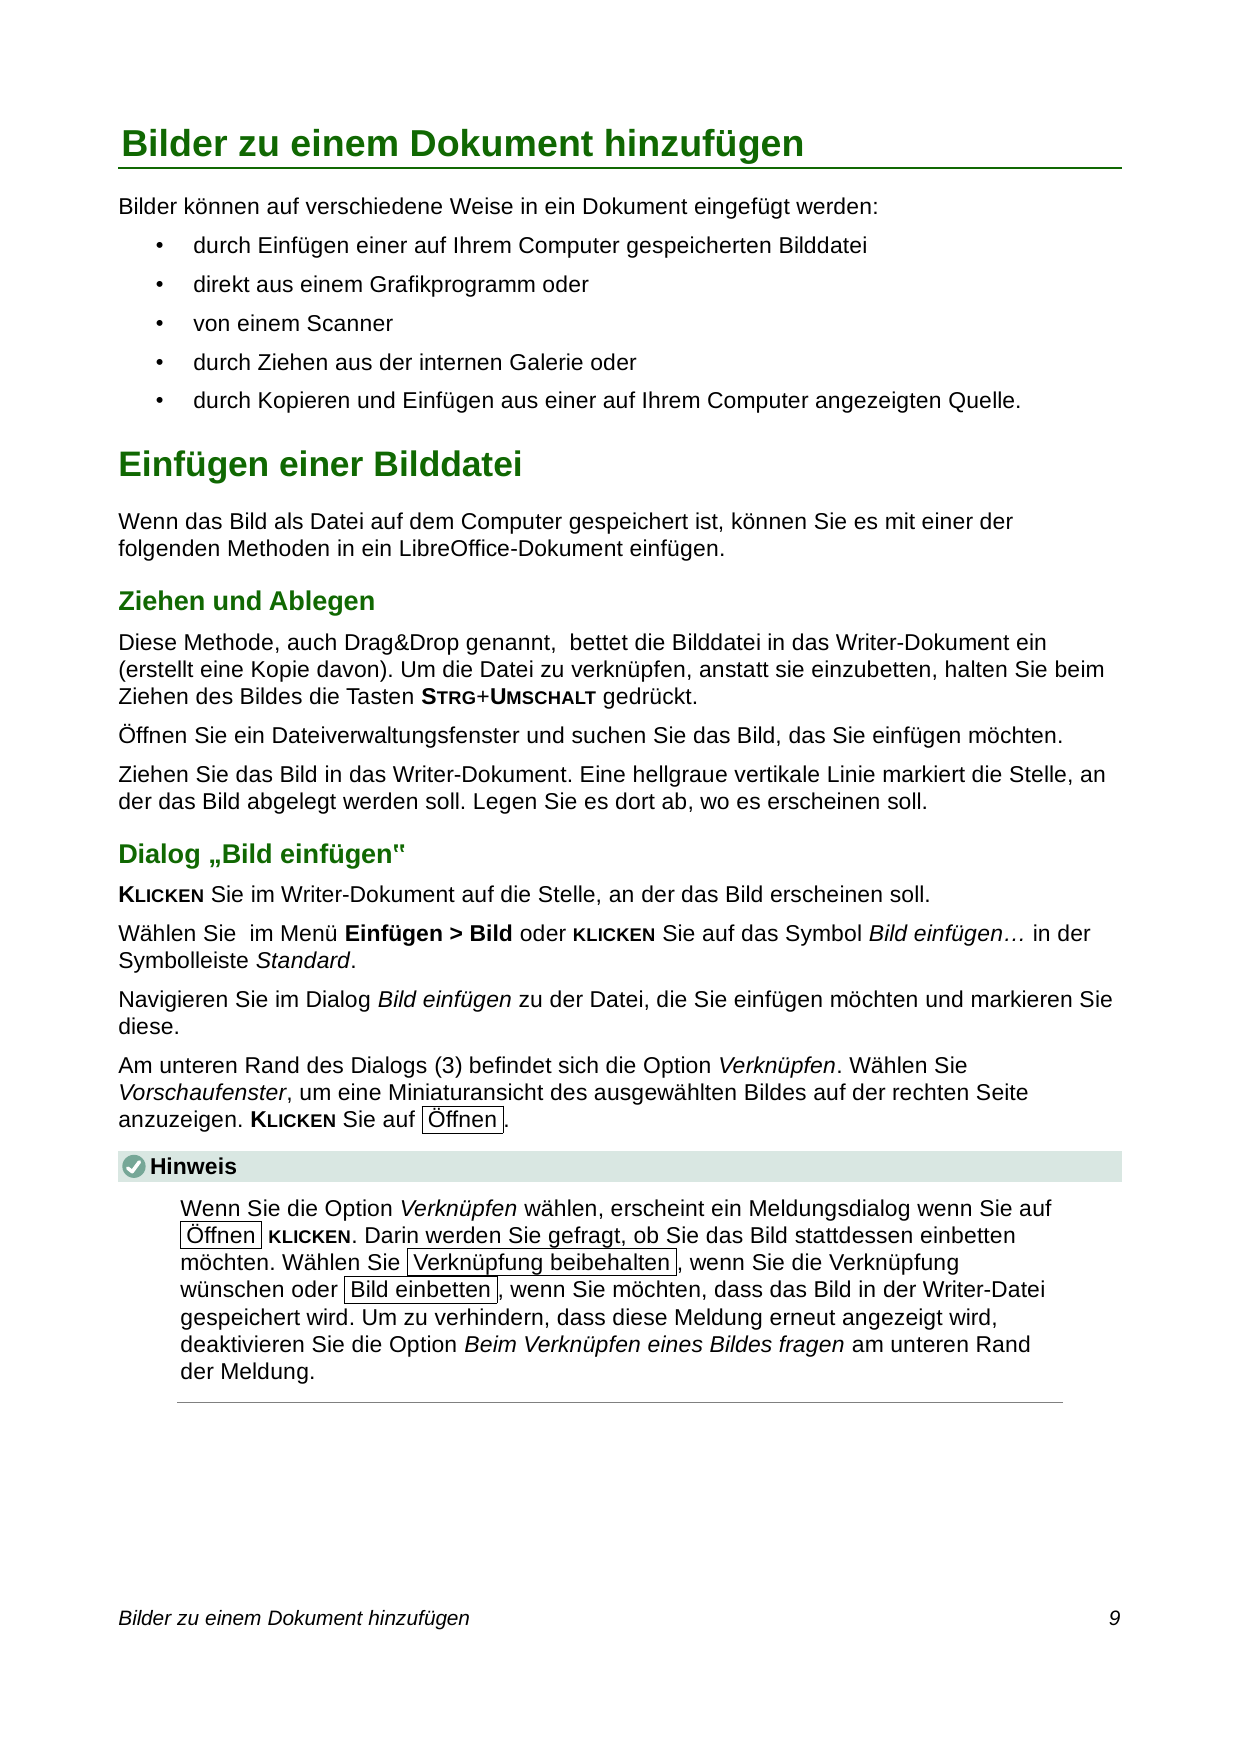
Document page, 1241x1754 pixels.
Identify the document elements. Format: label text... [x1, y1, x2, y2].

text Am unteren Rand des Dialogs (Abbildung 3) befindet sich die Option Verknüpfen. Wählen Sie Vorschaufenster, um eine Miniaturansicht des ausgewählten Bildes auf der rechten Seite anzuzeigen. Klicken Sie auf Öffnen. [118, 1051, 1122, 1133]
text Navigieren Sie im Dialog Bild einfügen zu der Datei, die Sie einfügen möchten und markieren Sie diese. [118, 985, 1122, 1039]
subtitle Bilder zu einem Dokument hinzufügen [118, 118, 1122, 167]
list direkt aus einem Grafikprogramm oder [156, 270, 1122, 297]
list durch Kopieren und Einfügen aus einer auf Ihrem Computer angezeigten Quelle. [156, 387, 1122, 414]
text Bilder können auf verschiedene Weise in ein Dokument eingefügt werden: [118, 193, 1122, 220]
text Klicken Sie im Writer-Dokument auf die Stelle, an der das Bild erscheinen soll. [118, 881, 1122, 908]
text Diese Methode, auch Drag&Drop genannt, bettet die Bilddatei in das Writer-Dokument ein (erstellt eine Kopie davon). Um die Datei zu verknüpfen, anstatt sie einzubetten, halten Sie beim Ziehen des Bildes die Tasten Strg+Umschalt gedrückt. [118, 628, 1122, 709]
text Ziehen Sie das Bild in das Writer-Dokument. Eine hellgraue vertikale Linie markiert die Stelle, an der das Bild abgelegt werden soll. Legen Sie es dort ab, wo es erscheinen soll. [118, 760, 1122, 814]
list durch Einfügen einer auf Ihrem Computer gespeicherten Bilddatei [156, 231, 1122, 258]
text Wählen Sie im Menü Einfügen > Bild oder klicken Sie auf das Symbol Bild einfügen… in der Symbolleiste Standard. [118, 919, 1122, 974]
list von einem Scanner [156, 309, 1122, 336]
subtitle Ziehen und Ablegen [118, 585, 1122, 616]
subtitle Hinweis [118, 1151, 1122, 1182]
text Wenn das Bild als Datei auf dem Computer gespeichert ist, können Sie es mit einer der folgenden Methoden in ein LibreOffice-Dokument einfügen. [118, 507, 1122, 562]
text Wenn Sie die Option Verknüpfen wählen, erscheint ein Meldungsdialog wenn Sie auf Öffnen klicken. Darin werden Sie gefragt, ob Sie das Bild stattdessen einbetten möchten. Wählen Sie Verknüpfung beibehalten, wenn Sie die Verknüpfung wünschen oder Bild einbetten, wenn Sie möchten, dass das Bild in der Writer-Datei gespeichert wird. Um zu verhindern, dass diese Meldung erneut angezeigt wird, deaktivieren Sie die Option Beim Verknüpfen eines Bildes fragen am unteren Rand der Meldung. [177, 1194, 1063, 1402]
subtitle Einfügen einer Bilddatei [118, 443, 1122, 484]
subtitle Dialog „Bild einfügen‟ [118, 838, 1122, 869]
list durch Ziehen aus der internen Galerie oder [156, 348, 1122, 375]
text Öffnen Sie ein Dateiverwaltungsfenster und suchen Sie das Bild, das Sie einfügen möchten. [118, 721, 1122, 748]
